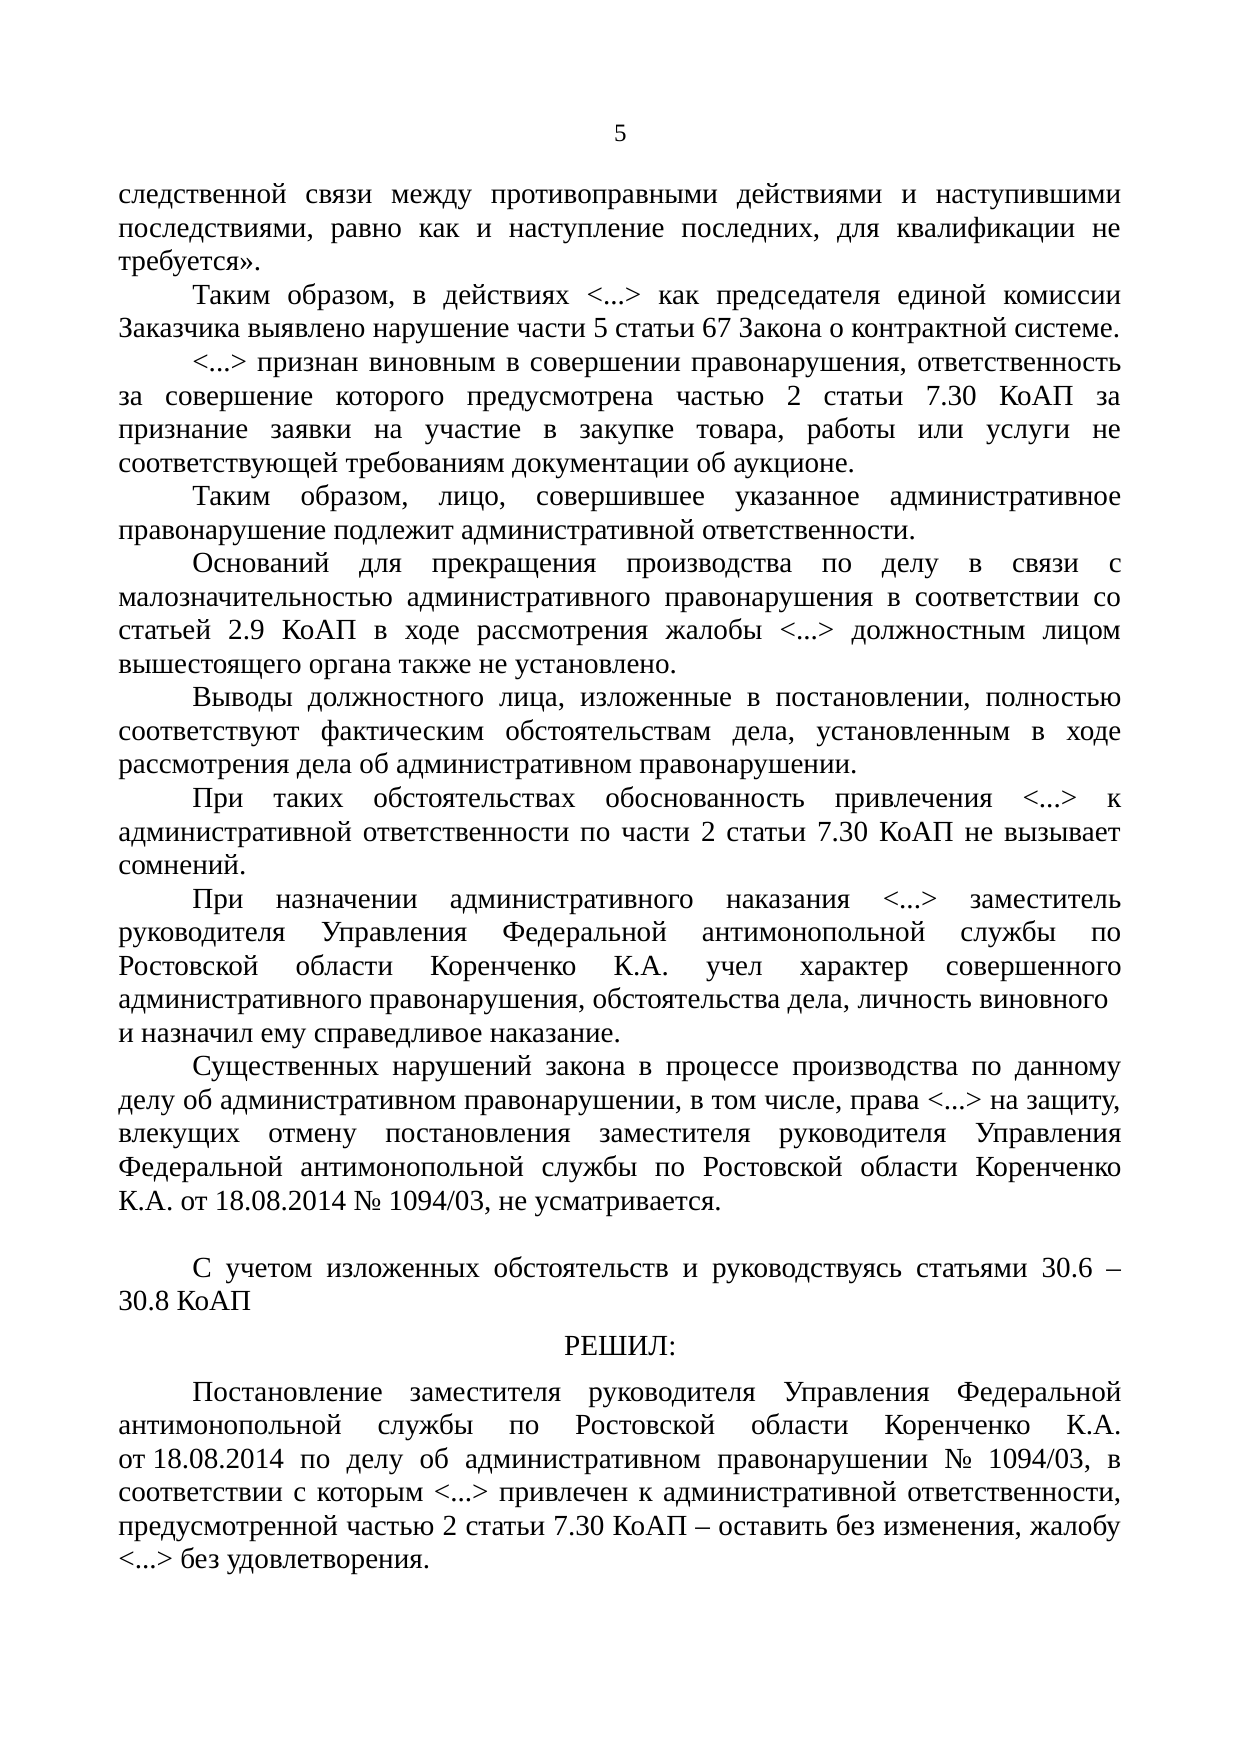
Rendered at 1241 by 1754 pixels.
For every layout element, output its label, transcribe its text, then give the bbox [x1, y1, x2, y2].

text РЕШИЛ: [118, 1328, 1122, 1362]
text Существенных нарушений закона в процессе производства по данному делу об административном правонарушении, в том числе, права <...> на защиту, влекущих отмену постановления заместителя руководителя Управления Федеральной антимонопольной службы по Ростовской области Коренченко К.А. от 18.08.2014 № 1094/03, не усматривается. [118, 1048, 1122, 1216]
text При таких обстоятельствах обоснованность привлечения <...> к административной ответственности по части 2 статьи 7.30 КоАП не вызывает сомнений. [118, 780, 1122, 881]
text Таким образом, в действиях <...> как председателя единой комиссии Заказчика выявлено нарушение части 5 статьи 67 Закона о контрактной системе. [118, 277, 1122, 344]
text С учетом изложенных обстоятельств и руководствуясь статьями 30.6 – 30.8 КоАП [118, 1250, 1122, 1317]
text При назначении административного наказания <...> заместитель руководителя Управления Федеральной антимонопольной службы по Ростовской области Коренченко К.А. учел характер совершенного административного правонарушения, обстоятельства дела, личность виновного [118, 881, 1122, 1015]
text и назначил ему справедливое наказание. [118, 1015, 1122, 1048]
text Выводы должностного лица, изложенные в постановлении, полностью соответствуют фактическим обстоятельствам дела, установленным в ходе рассмотрения дела об административном правонарушении. [118, 679, 1122, 780]
text <...> признан виновным в совершении правонарушения, ответственность за совершение которого предусмотрена частью 2 статьи 7.30 КоАП за признание заявки на участие в закупке товара, работы или услуги не соответствующей требованиям документации об аукционе. [118, 344, 1122, 478]
text Постановление заместителя руководителя Управления Федеральной антимонопольной службы по Ростовской области Коренченко К.А. от 18.08.2014 по делу об административном правонарушении № 1094/03, в соответствии с которым <...> привлечен к административной ответственности, предусмотренной частью 2 статьи 7.30 КоАП – оставить без изменения, жалобу <...> без удовлетворения. [118, 1374, 1122, 1575]
text Оснований для прекращения производства по делу в связи с малозначительностью административного правонарушения в соответствии со статьей 2.9 КоАП в ходе рассмотрения жалобы <...> должностным лицом вышестоящего органа также не установлено. [118, 545, 1122, 679]
text следственной связи между противоправными действиями и наступившими последствиями, равно как и наступление последних, для квалификации не требуется». [118, 176, 1122, 277]
text Таким образом, лицо, совершившее указанное административное правонарушение подлежит административной ответственности. [118, 478, 1122, 545]
